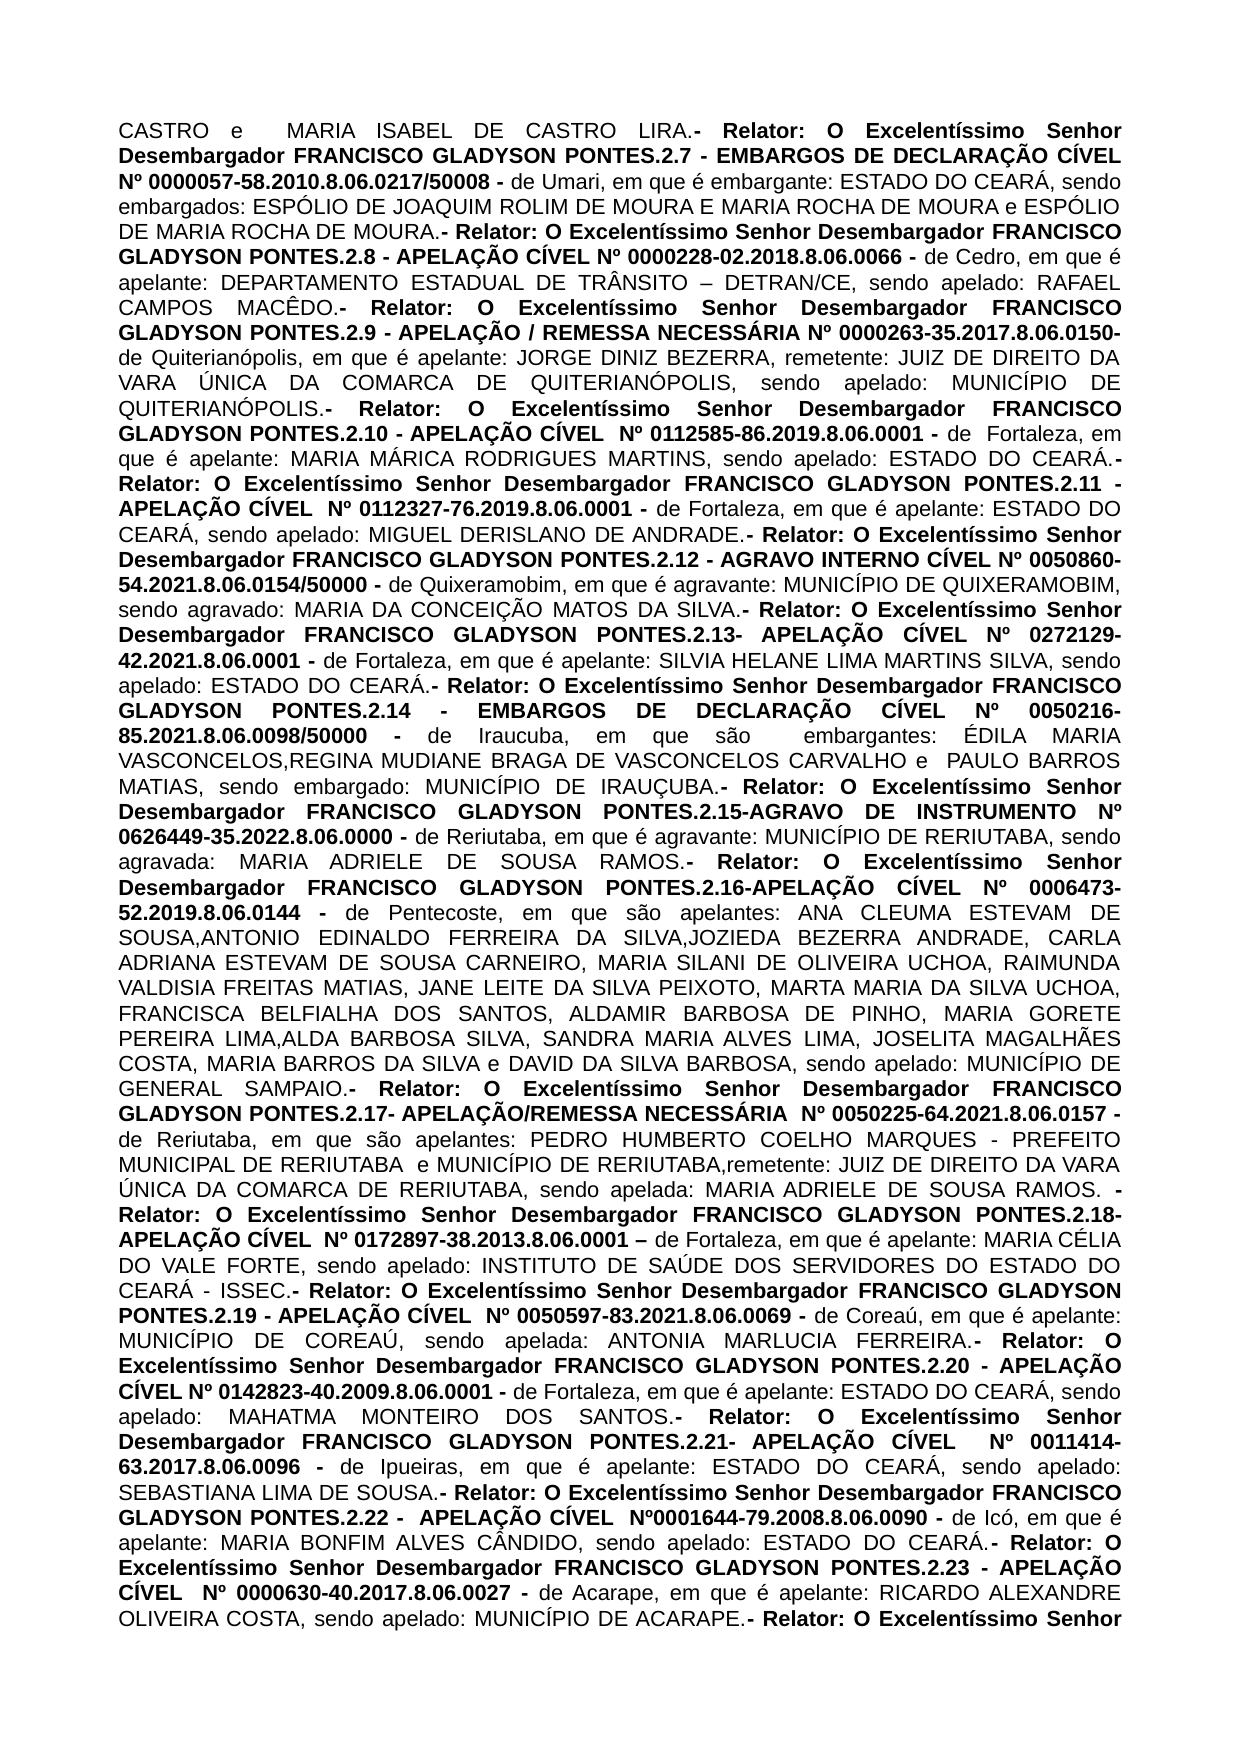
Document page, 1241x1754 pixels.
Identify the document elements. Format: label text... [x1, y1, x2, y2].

text CASTRO e MARIA ISABEL DE CASTRO LIRA.- Relator: O Excelentíssimo Senhor Desembargador FRANCISCO GLADYSON PONTES.2.7 - EMBARGOS DE DECLARAÇÃO CÍVEL Nº 0000057-58.2010.8.06.0217/50008 - de Umari, em que é embargante: ESTADO DO CEARÁ, sendo embargados: ESPÓLIO DE JOAQUIM ROLIM DE MOURA E MARIA ROCHA DE MOURA e ESPÓLIO DE MARIA ROCHA DE MOURA.- Relator: O Excelentíssimo Senhor Desembargador FRANCISCO GLADYSON PONTES.2.8 - APELAÇÃO CÍVEL Nº 0000228-02.2018.8.06.0066 - de Cedro, em que é apelante: DEPARTAMENTO ESTADUAL DE TRÂNSITO – DETRAN/CE, sendo apelado: RAFAEL CAMPOS MACÊDO.- Relator: O Excelentíssimo Senhor Desembargador FRANCISCO GLADYSON PONTES.2.9 - APELAÇÃO / REMESSA NECESSÁRIA Nº 0000263-35.2017.8.06.0150-de Quiterianópolis, em que é apelante: JORGE DINIZ BEZERRA, remetente: JUIZ DE DIREITO DA VARA ÚNICA DA COMARCA DE QUITERIANÓPOLIS, sendo apelado: MUNICÍPIO DE QUITERIANÓPOLIS.- Relator: O Excelentíssimo Senhor Desembargador FRANCISCO GLADYSON PONTES.2.10 - APELAÇÃO CÍVEL Nº 0112585-86.2019.8.06.0001 - de Fortaleza, em que é apelante: MARIA MÁRICA RODRIGUES MARTINS, sendo apelado: ESTADO DO CEARÁ.- Relator: O Excelentíssimo Senhor Desembargador FRANCISCO GLADYSON PONTES.2.11 - APELAÇÃO CÍVEL Nº 0112327-76.2019.8.06.0001 - de Fortaleza, em que é apelante: ESTADO DO CEARÁ, sendo apelado: MIGUEL DERISLANO DE ANDRADE.- Relator: O Excelentíssimo Senhor Desembargador FRANCISCO GLADYSON PONTES.2.12 - AGRAVO INTERNO CÍVEL Nº 0050860-54.2021.8.06.0154/50000 - de Quixeramobim, em que é agravante: MUNICÍPIO DE QUIXERAMOBIM, sendo agravado: MARIA DA CONCEIÇÃO MATOS DA SILVA.- Relator: O Excelentíssimo Senhor Desembargador FRANCISCO GLADYSON PONTES.2.13- APELAÇÃO CÍVEL Nº 0272129-42.2021.8.06.0001 - de Fortaleza, em que é apelante: SILVIA HELANE LIMA MARTINS SILVA, sendo apelado: ESTADO DO CEARÁ.- Relator: O Excelentíssimo Senhor Desembargador FRANCISCO GLADYSON PONTES.2.14 - EMBARGOS DE DECLARAÇÃO CÍVEL Nº 0050216-85.2021.8.06.0098/50000 - de Iraucuba, em que são embargantes: ÉDILA MARIA VASCONCELOS,REGINA MUDIANE BRAGA DE VASCONCELOS CARVALHO e PAULO BARROS MATIAS, sendo embargado: MUNICÍPIO DE IRAUÇUBA.- Relator: O Excelentíssimo Senhor Desembargador FRANCISCO GLADYSON PONTES.2.15-AGRAVO DE INSTRUMENTO Nº 0626449-35.2022.8.06.0000 - de Reriutaba, em que é agravante: MUNICÍPIO DE RERIUTABA, sendo agravada: MARIA ADRIELE DE SOUSA RAMOS.- Relator: O Excelentíssimo Senhor Desembargador FRANCISCO GLADYSON PONTES.2.16-APELAÇÃO CÍVEL Nº 0006473-52.2019.8.06.0144 - de Pentecoste, em que são apelantes: ANA CLEUMA ESTEVAM DE SOUSA,ANTONIO EDINALDO FERREIRA DA SILVA,JOZIEDA BEZERRA ANDRADE, CARLA ADRIANA ESTEVAM DE SOUSA CARNEIRO, MARIA SILANI DE OLIVEIRA UCHOA, RAIMUNDA VALDISIA FREITAS MATIAS, JANE LEITE DA SILVA PEIXOTO, MARTA MARIA DA SILVA UCHOA, FRANCISCA BELFIALHA DOS SANTOS, ALDAMIR BARBOSA DE PINHO, MARIA GORETE PEREIRA LIMA,ALDA BARBOSA SILVA, SANDRA MARIA ALVES LIMA, JOSELITA MAGALHÃES COSTA, MARIA BARROS DA SILVA e DAVID DA SILVA BARBOSA, sendo apelado: MUNICÍPIO DE GENERAL SAMPAIO.- Relator: O Excelentíssimo Senhor Desembargador FRANCISCO GLADYSON PONTES.2.17- APELAÇÃO/REMESSA NECESSÁRIA Nº 0050225-64.2021.8.06.0157 - de Reriutaba, em que são apelantes: PEDRO HUMBERTO COELHO MARQUES - PREFEITO MUNICIPAL DE RERIUTABA e MUNICÍPIO DE RERIUTABA,remetente: JUIZ DE DIREITO DA VARA ÚNICA DA COMARCA DE RERIUTABA, sendo apelada: MARIA ADRIELE DE SOUSA RAMOS. - Relator: O Excelentíssimo Senhor Desembargador FRANCISCO GLADYSON PONTES.2.18-APELAÇÃO CÍVEL Nº 0172897-38.2013.8.06.0001 – de Fortaleza, em que é apelante: MARIA CÉLIA DO VALE FORTE, sendo apelado: INSTITUTO DE SAÚDE DOS SERVIDORES DO ESTADO DO CEARÁ - ISSEC.- Relator: O Excelentíssimo Senhor Desembargador FRANCISCO GLADYSON PONTES.2.19 - APELAÇÃO CÍVEL Nº 0050597-83.2021.8.06.0069 - de Coreaú, em que é apelante: MUNICÍPIO DE COREAÚ, sendo apelada: ANTONIA MARLUCIA FERREIRA.- Relator: O Excelentíssimo Senhor Desembargador FRANCISCO GLADYSON PONTES.2.20 - APELAÇÃO CÍVEL Nº 0142823-40.2009.8.06.0001 - de Fortaleza, em que é apelante: ESTADO DO CEARÁ, sendo apelado: MAHATMA MONTEIRO DOS SANTOS.- Relator: O Excelentíssimo Senhor Desembargador FRANCISCO GLADYSON PONTES.2.21- APELAÇÃO CÍVEL Nº 0011414-63.2017.8.06.0096 - de Ipueiras, em que é apelante: ESTADO DO CEARÁ, sendo apelado: SEBASTIANA LIMA DE SOUSA.- Relator: O Excelentíssimo Senhor Desembargador FRANCISCO GLADYSON PONTES.2.22 - APELAÇÃO CÍVEL Nº0001644-79.2008.8.06.0090 - de Icó, em que é apelante: MARIA BONFIM ALVES CÂNDIDO, sendo apelado: ESTADO DO CEARÁ.- Relator: O Excelentíssimo Senhor Desembargador FRANCISCO GLADYSON PONTES.2.23 - APELAÇÃO CÍVEL Nº 0000630-40.2017.8.06.0027 - de Acarape, em que é apelante: RICARDO ALEXANDRE OLIVEIRA COSTA, sendo apelado: MUNICÍPIO DE ACARAPE.- Relator: O Excelentíssimo Senhor [118, 118, 1122, 1631]
